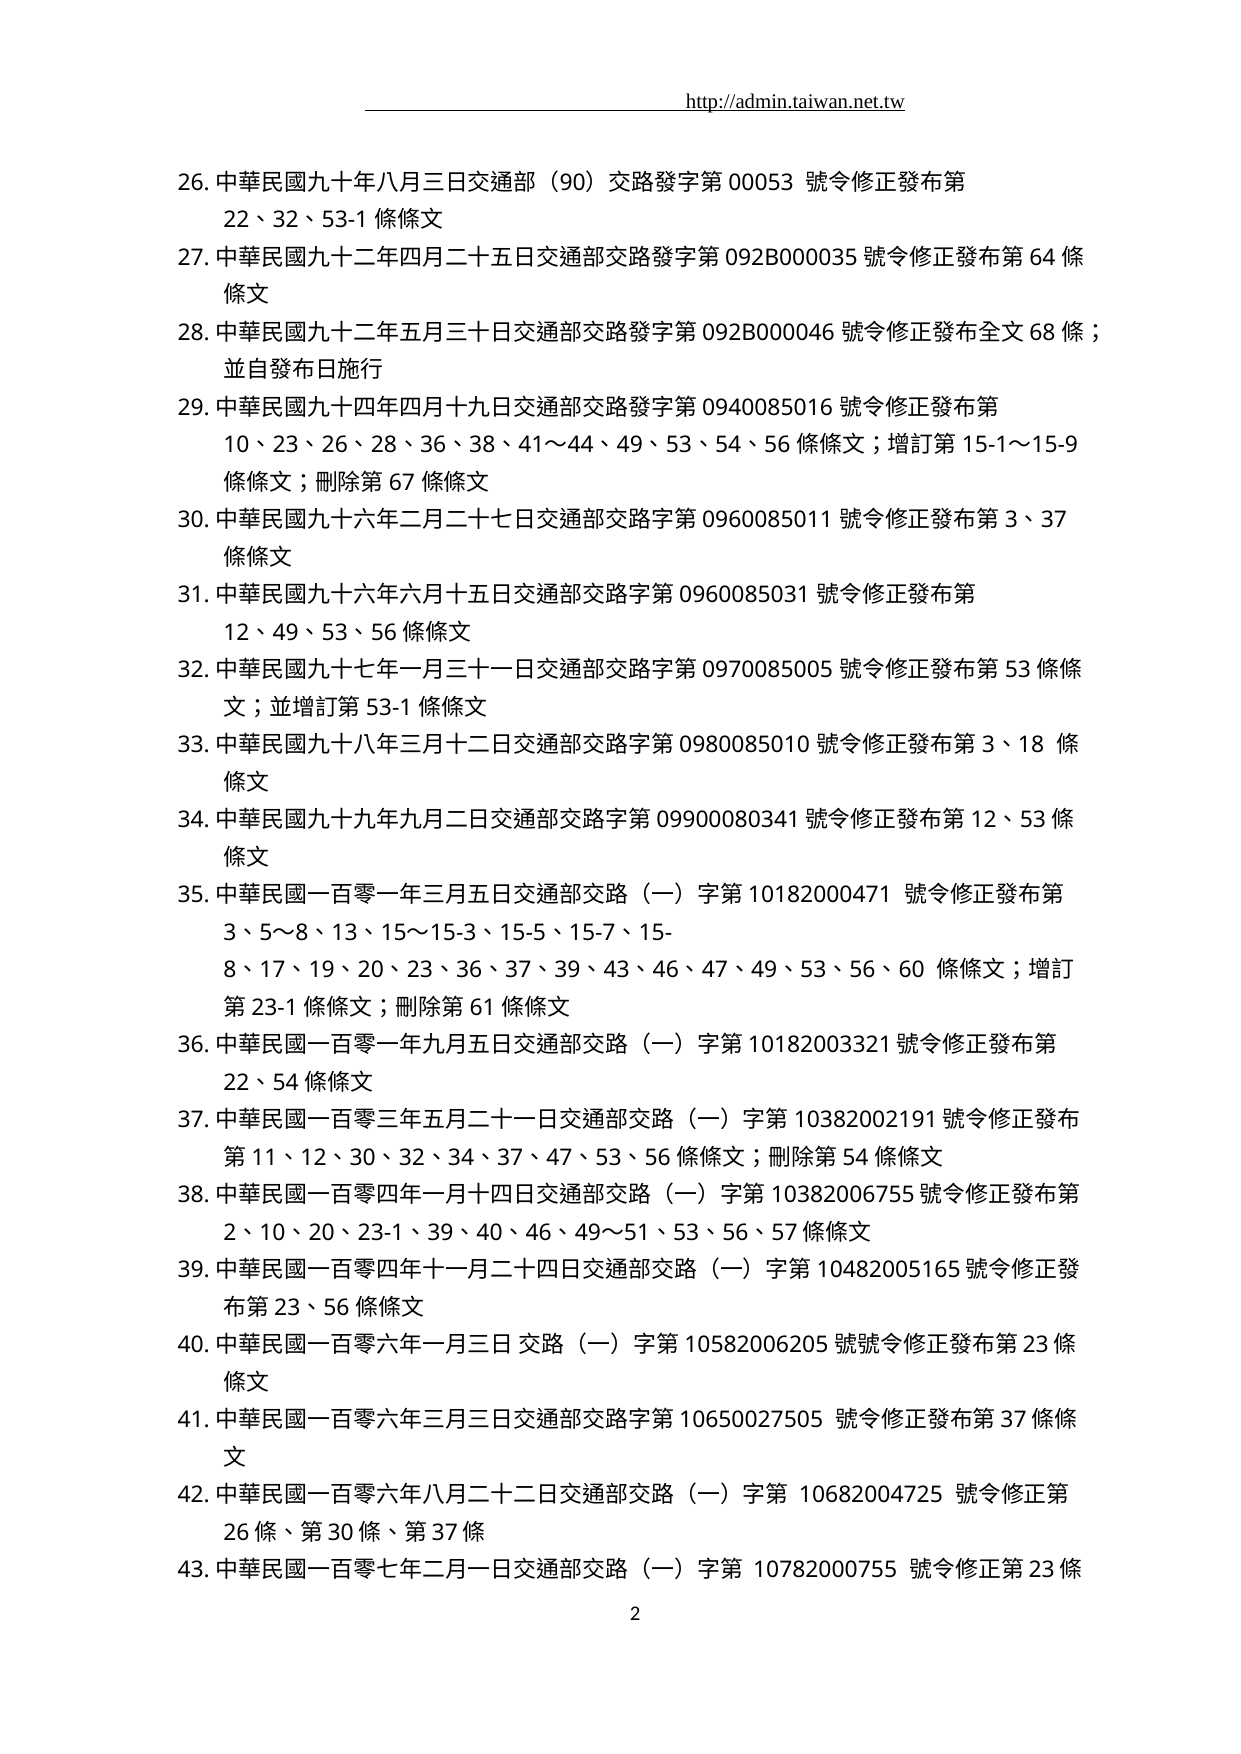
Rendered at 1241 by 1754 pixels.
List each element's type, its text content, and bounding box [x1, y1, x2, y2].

text 37. 中華民國一百零三年五月二十一日交通部交路（一）字第 10382002191號令修正發布第 11、12、30、32、34、37、47、53、56 條條文；刪除第 54 條條文 [177, 1099, 1092, 1174]
text 40. 中華民國一百零六年一月三日 交路（一）字第 10582006205 號號令修正發布第23條條文 [177, 1324, 1092, 1399]
text 33. 中華民國九十八年三月十二日交通部交路字第 0980085010 號令修正發布第 3、18 條條文 [177, 724, 1092, 799]
text 34. 中華民國九十九年九月二日交通部交路字第 09900080341號令修正發布第 12、53 條條文 [177, 799, 1092, 874]
text 27. 中華民國九十二年四月二十五日交通部交路發字第 092B000035 號令修正發布第 64 條條文 [177, 236, 1092, 311]
text 39. 中華民國一百零四年十一月二十四日交通部交路（一）字第 10482005165號令修正發布第 23、56 條條文 [177, 1249, 1092, 1324]
text 30. 中華民國九十六年二月二十七日交通部交路字第 0960085011 號令修正發布第 3、37 條條文 [177, 499, 1092, 574]
text 35. 中華民國一百零一年三月五日交通部交路（一）字第 10182000471 號令修正發布第 3、5～8、13、15～15-3、15-5、15-7、15-8、17、19、20、23、36、37、39、43、46、47、49、53、56、60 條條文；增訂第 23-1 條條文；刪除第 61 條條文 [177, 874, 1092, 1024]
text 32. 中華民國九十七年一月三十一日交通部交路字第 0970085005 號令修正發布第 53 條條文；並增訂第 53-1 條條文 [177, 649, 1092, 724]
text 43. 中華民國一百零七年二月一日交通部交路（一）字第 10782000755 號令修正第23條 [177, 1549, 1092, 1586]
text 42. 中華民國一百零六年八月二十二日交通部交路（一）字第 10682004725 號令修正第26條、第30條、第37條 [177, 1474, 1092, 1549]
text 26. 中華民國九十年八月三日交通部（90）交路發字第 00053 號令修正發布第 22、32、53-1 條條文 [177, 161, 1092, 236]
text 36. 中華民國一百零一年九月五日交通部交路（一）字第 10182003321號令修正發布第 22、54 條條文 [177, 1024, 1092, 1099]
text 28. 中華民國九十二年五月三十日交通部交路發字第 092B000046 號令修正發布全文 68 條；並自發布日施行 [177, 311, 1092, 386]
text 29. 中華民國九十四年四月十九日交通部交路發字第 0940085016 號令修正發布第 10、23、26、28、36、38、41～44、49、53、54、56 條條文；增訂第 15-1～15-9 條條文；刪除第 67 條條文 [177, 386, 1092, 499]
text 41. 中華民國一百零六年三月三日交通部交路字第 10650027505 號令修正發布第37條條文 [177, 1399, 1092, 1474]
text 31. 中華民國九十六年六月十五日交通部交路字第 0960085031 號令修正發布第 12、49、53、56 條條文 [177, 574, 1092, 649]
text 38. 中華民國一百零四年一月十四日交通部交路（一）字第 10382006755號令修正發布第 2、10、20、23-1、39、40、46、49～51、53、56、57條條文 [177, 1174, 1092, 1249]
